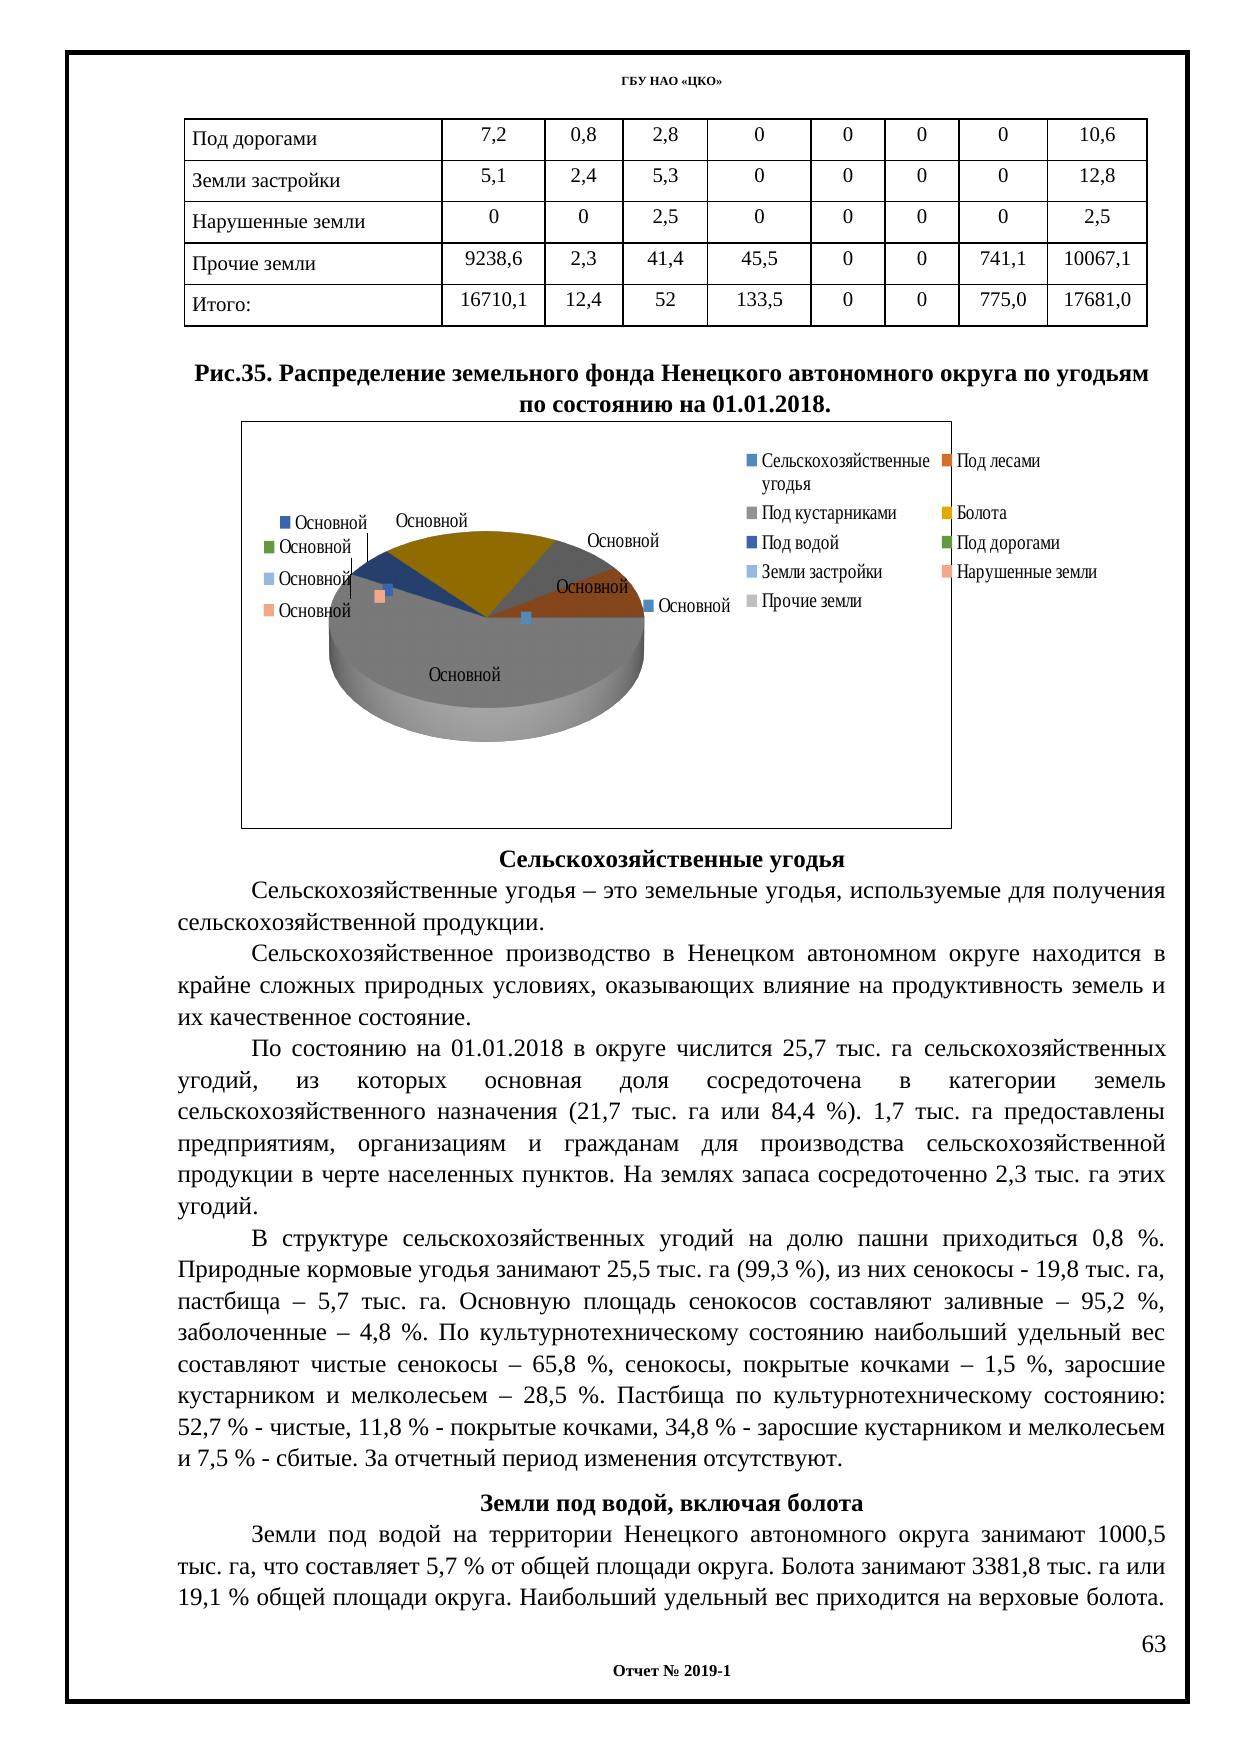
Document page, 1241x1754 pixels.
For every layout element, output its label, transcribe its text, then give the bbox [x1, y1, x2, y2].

table_cell 0 [886, 202, 958, 242]
table_cell 0 [960, 161, 1047, 201]
table_cell 0 [708, 161, 810, 201]
table_cell 0 [960, 120, 1047, 159]
text В структуре сельскохозяйственных угодий на долю пашни приходиться 0,8 %. Природные кормовые угодья занимают 25,5 тыс. га (99,3 %), из них сенокосы - 19,8 тыс. га, пастбища – 5,7 тыс. га. Основную площадь сенокосов составляют заливные – 95,2 %, заболоченные – 4,8 %. По культурнотехническому состоянию наибольший удельный вес составляют чистые сенокосы – 65,8 %, сенокосы, покрытые кочками – 1,5 %, заросшие кустарником и мелколесьем – 28,5 %. Пастбища по культурнотехническому состоянию: 52,7 % - чистые, 11,8 % - покрытые кочками, 34,8 % - заросшие кустарником и мелколесьем и 7,5 % - сбитые. За отчетный период изменения отсутствуют. [177, 1223, 1166, 1472]
text Рис.35. Распределение земельного фонда Ненецкого автономного округа по угодьям [177, 358, 1166, 387]
text по состоянию на 01.01.2018. [177, 389, 1166, 418]
table_cell 9238,6 [443, 244, 544, 283]
table_cell 0 [708, 202, 810, 242]
table_cell 2,3 [546, 244, 622, 283]
table_cell 5,1 [443, 161, 544, 201]
table_cell 0 [812, 161, 884, 201]
table_cell 775,0 [960, 285, 1047, 325]
table_cell 0 [812, 244, 884, 283]
table_cell Земли застройки [185, 161, 441, 201]
table_cell 0 [886, 120, 958, 159]
table_cell 0 [708, 120, 810, 159]
table_cell 0 [812, 285, 884, 325]
table_cell 5,3 [624, 161, 707, 201]
table_cell 0 [443, 202, 544, 242]
table_cell 741,1 [960, 244, 1047, 283]
table_cell 12,8 [1048, 161, 1146, 201]
table_cell 0,8 [546, 120, 622, 159]
table_cell 41,4 [624, 244, 707, 283]
table_cell 7,2 [443, 120, 544, 159]
table_cell 0 [886, 285, 958, 325]
table_cell 0 [960, 202, 1047, 242]
table_cell Под дорогами [185, 120, 441, 159]
table_cell 10,6 [1048, 120, 1146, 159]
text Земли под водой на территории Ненецкого автономного округа занимают 1000,5 тыс. га, что составляет 5,7 % от общей площади округа. Болота занимают 3381,8 тыс. га или 19,1 % общей площади округа. Наибольший удельный вес приходится на верховые болота. [177, 1519, 1166, 1611]
table_cell 2,5 [1048, 202, 1146, 242]
table_cell 2,5 [624, 202, 707, 242]
text Земли под водой, включая болота [177, 1488, 1166, 1516]
table_cell Итого: [185, 285, 441, 325]
table_cell 0 [886, 244, 958, 283]
table_cell 0 [812, 120, 884, 159]
table_cell Нарушенные земли [185, 202, 441, 242]
text Сельскохозяйственные угодья – это земельные угодья, используемые для получения сельскохозяйственной продукции. [177, 875, 1166, 936]
table_cell 133,5 [708, 285, 810, 325]
table_cell 0 [812, 202, 884, 242]
table_cell 2,4 [546, 161, 622, 201]
text Сельскохозяйственные угодья [177, 844, 1166, 873]
table_cell 2,8 [624, 120, 707, 159]
table_cell 45,5 [708, 244, 810, 283]
text Сельскохозяйственное производство в Ненецком автономном округе находится в крайне сложных природных условиях, оказывающих влияние на продуктивность земель и их качественное состояние. [177, 938, 1166, 1030]
table_cell Прочие земли [185, 244, 441, 283]
table_cell 12,4 [546, 285, 622, 325]
table_cell 0 [546, 202, 622, 242]
table_cell 52 [624, 285, 707, 325]
table_cell 0 [886, 161, 958, 201]
table_cell 16710,1 [443, 285, 544, 325]
text По состоянию на 01.01.2018 в округе числится 25,7 тыс. га сельскохозяйственных угодий, из которых основная доля сосредоточена в категории земель сельскохозяйственного назначения (21,7 тыс. га или 84,4 %). 1,7 тыс. га предоставлены предприятиям, организациям и гражданам для производства сельскохозяйственной продукции в черте населенных пунктов. На землях запаса сосредоточенно 2,3 тыс. га этих угодий. [177, 1033, 1166, 1220]
table_cell 17681,0 [1048, 285, 1146, 325]
table_cell 10067,1 [1048, 244, 1146, 283]
